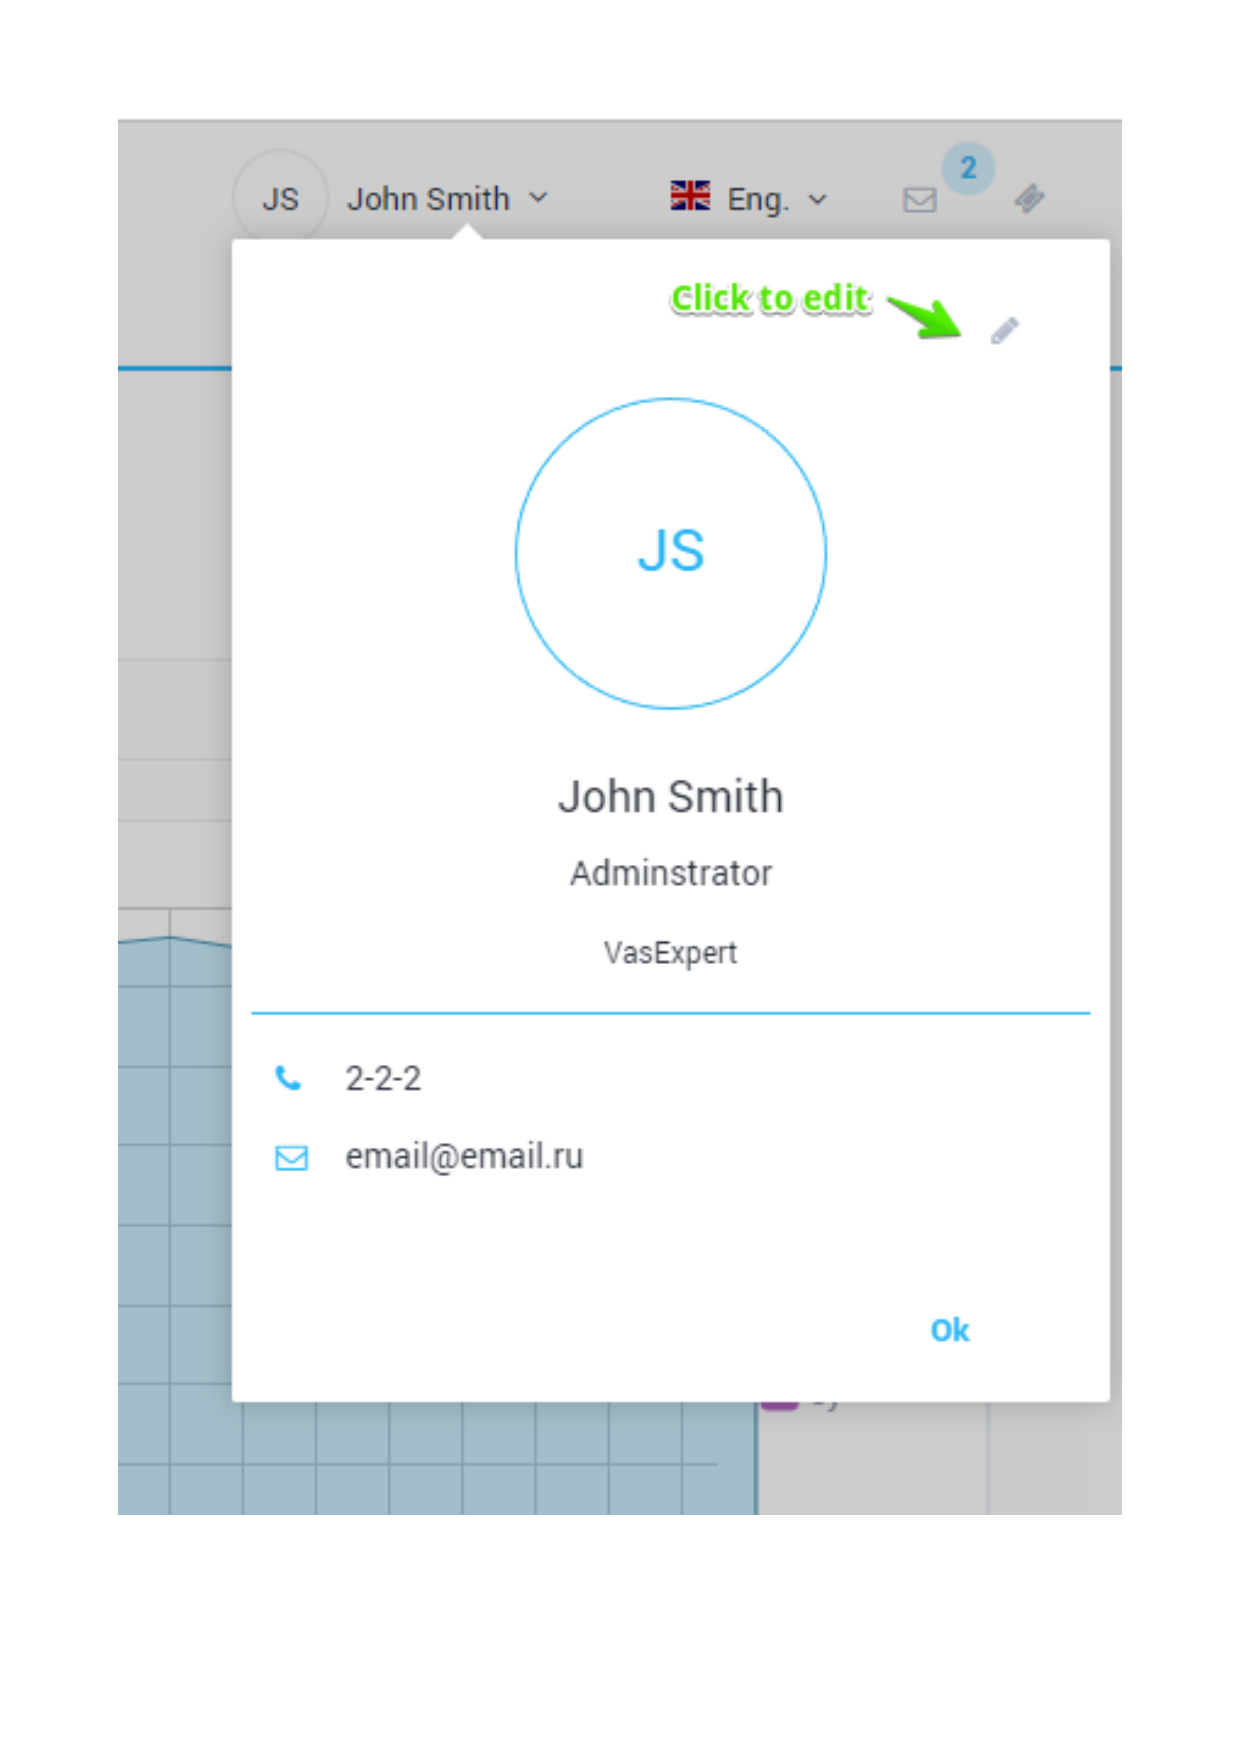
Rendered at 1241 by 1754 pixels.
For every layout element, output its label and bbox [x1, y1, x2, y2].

picture [118, 118, 1123, 1515]
